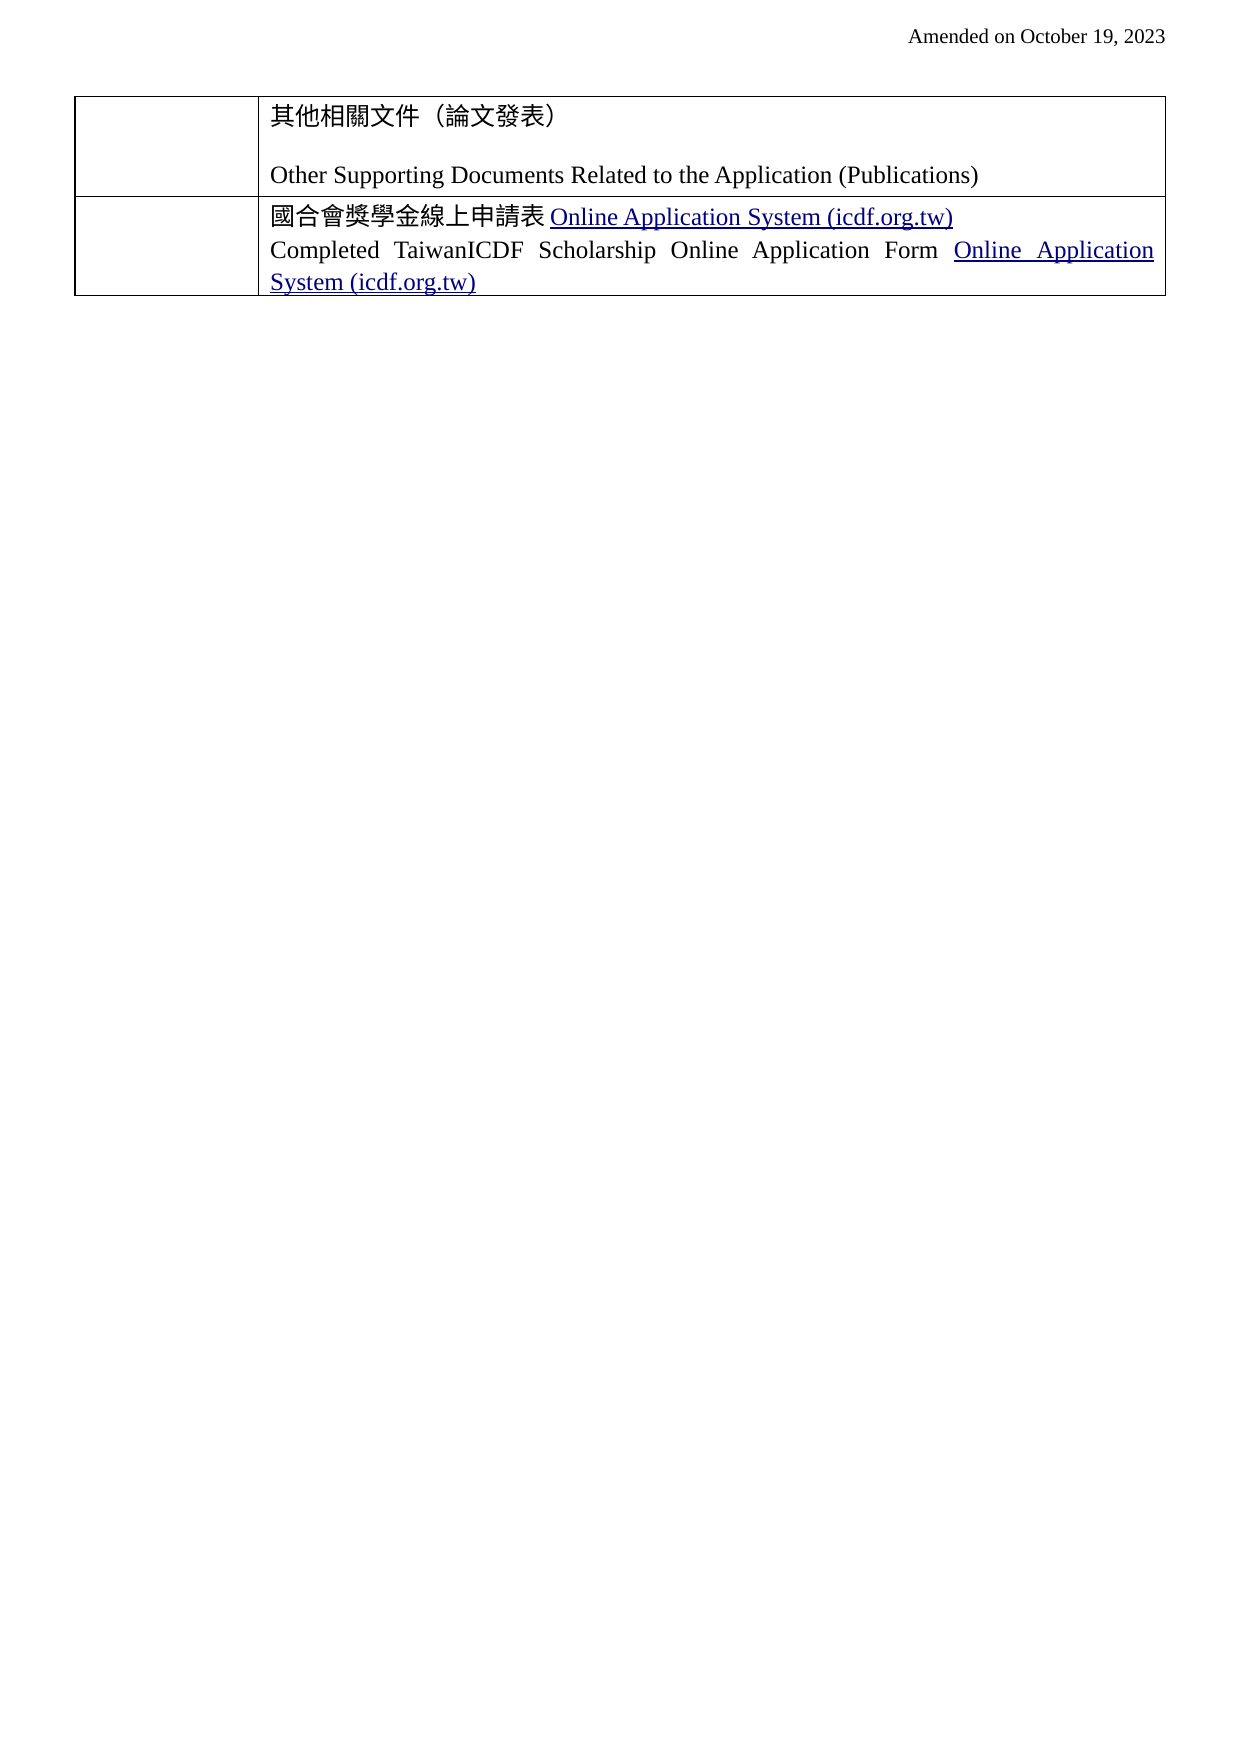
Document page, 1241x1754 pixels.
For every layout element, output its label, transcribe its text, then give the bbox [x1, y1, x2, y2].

table_cell [76, 197, 258, 295]
table_cell [76, 97, 258, 196]
table_cell 其他相關文件（論文發表） Other Supporting Documents Related to the Application (Publications) [259, 97, 1165, 196]
table_cell 國合會獎學金線上申請表Online Application System (icdf.org.tw) Completed TaiwanICDF Scholarship Online Application Form Online Application System (icdf.org.tw) [259, 197, 1165, 295]
